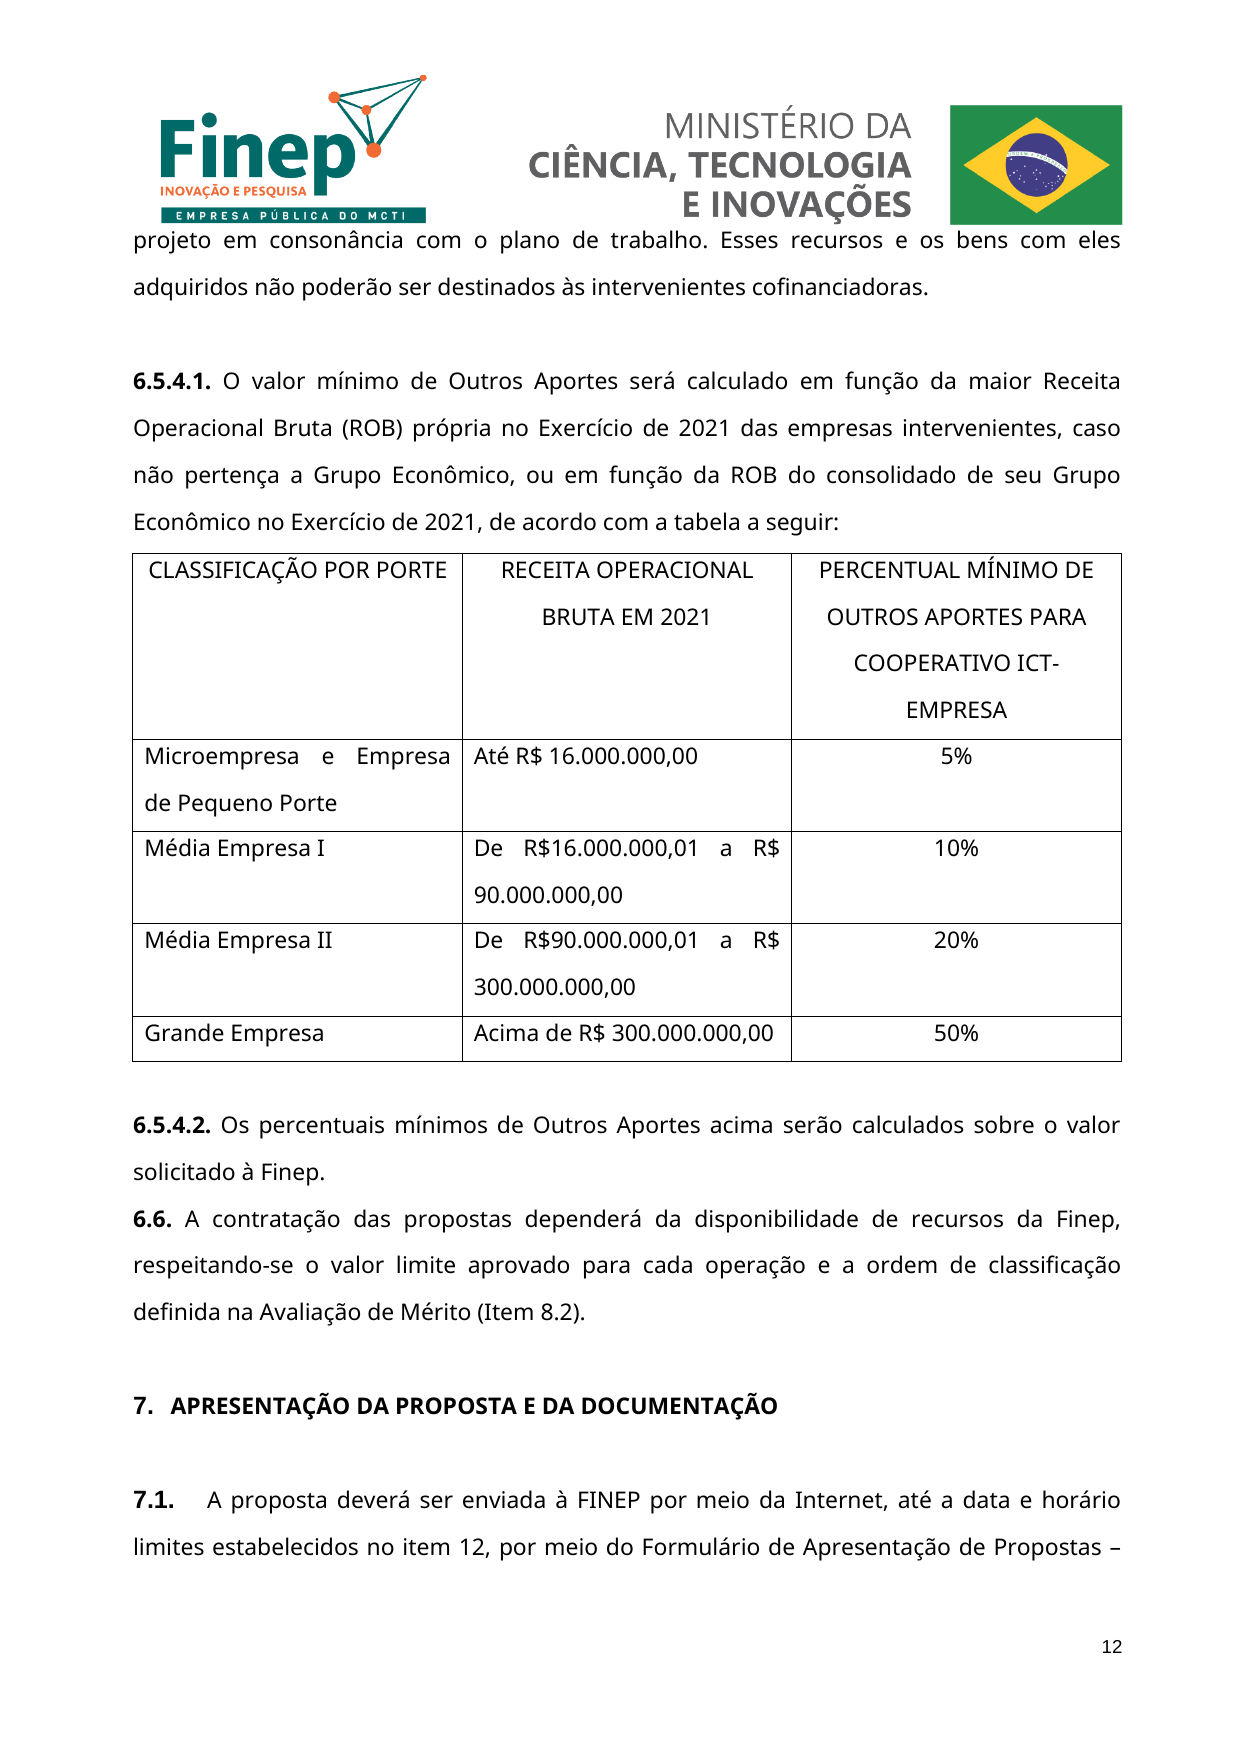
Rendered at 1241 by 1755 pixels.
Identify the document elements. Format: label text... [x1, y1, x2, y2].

table_cell De R$90.000.000,01 a R$ 300.000.000,00 [463, 924, 791, 1016]
table_cell 20% [792, 924, 1121, 1016]
table_cell 10% [792, 832, 1121, 923]
table_cell 5% [792, 740, 1121, 831]
table_cell Até R$ 16.000.000,00 [463, 740, 791, 831]
table_cell Acima de R$ 300.000.000,00 [463, 1017, 791, 1061]
list APRESENTAÇÃO DA PROPOSTA E DA DOCUMENTAÇÃO [133, 1390, 1122, 1421]
table_header PERCENTUAL MÍNIMO DE OUTROS APORTES PARA COOPERATIVO ICT-EMPRESA [792, 554, 1121, 739]
text 6.5.4.1. O valor mínimo de Outros Aportes será calculado em função da maior Receita Operacional Bruta (ROB) própria no Exercício de 2021 das empresas intervenientes, caso não pertença a Grupo Econômico, ou em função da ROB do consolidado de seu Grupo Econômico no Exercício de 2021, de acordo com a tabela a seguir: [133, 365, 1122, 537]
text 6.5.4.2. Os percentuais mínimos de Outros Aportes acima serão calculados sobre o valor solicitado à Finep. [133, 1109, 1122, 1187]
text 6.6. A contratação das propostas dependerá da disponibilidade de recursos da Finep, respeitando-se o valor limite aprovado para cada operação e a ordem de classificação definida na Avaliação de Mérito (Item 8.2). [133, 1203, 1122, 1328]
table_cell Média Empresa II [133, 924, 462, 1016]
table_cell 50% [792, 1017, 1121, 1061]
table_cell Grande Empresa [133, 1017, 462, 1061]
text projeto em consonância com o plano de trabalho. Esses recursos e os bens com eles adquiridos não poderão ser destinados às intervenientes cofinanciadoras. [133, 224, 1122, 303]
table_cell De R$16.000.000,01 a R$ 90.000.000,00 [463, 832, 791, 923]
table_header RECEITA OPERACIONAL BRUTA EM 2021 [463, 554, 791, 739]
table_cell Média Empresa I [133, 832, 462, 923]
list A proposta deverá ser enviada à FINEP por meio da Internet, até a data e horário limites estabelecidos no item 12, por meio do Formulário de Apresentação de Propostas – [133, 1484, 1122, 1562]
table_cell Microempresa e Empresa de Pequeno Porte [133, 740, 462, 831]
table_header CLASSIFICAÇÃO POR PORTE [133, 554, 462, 739]
